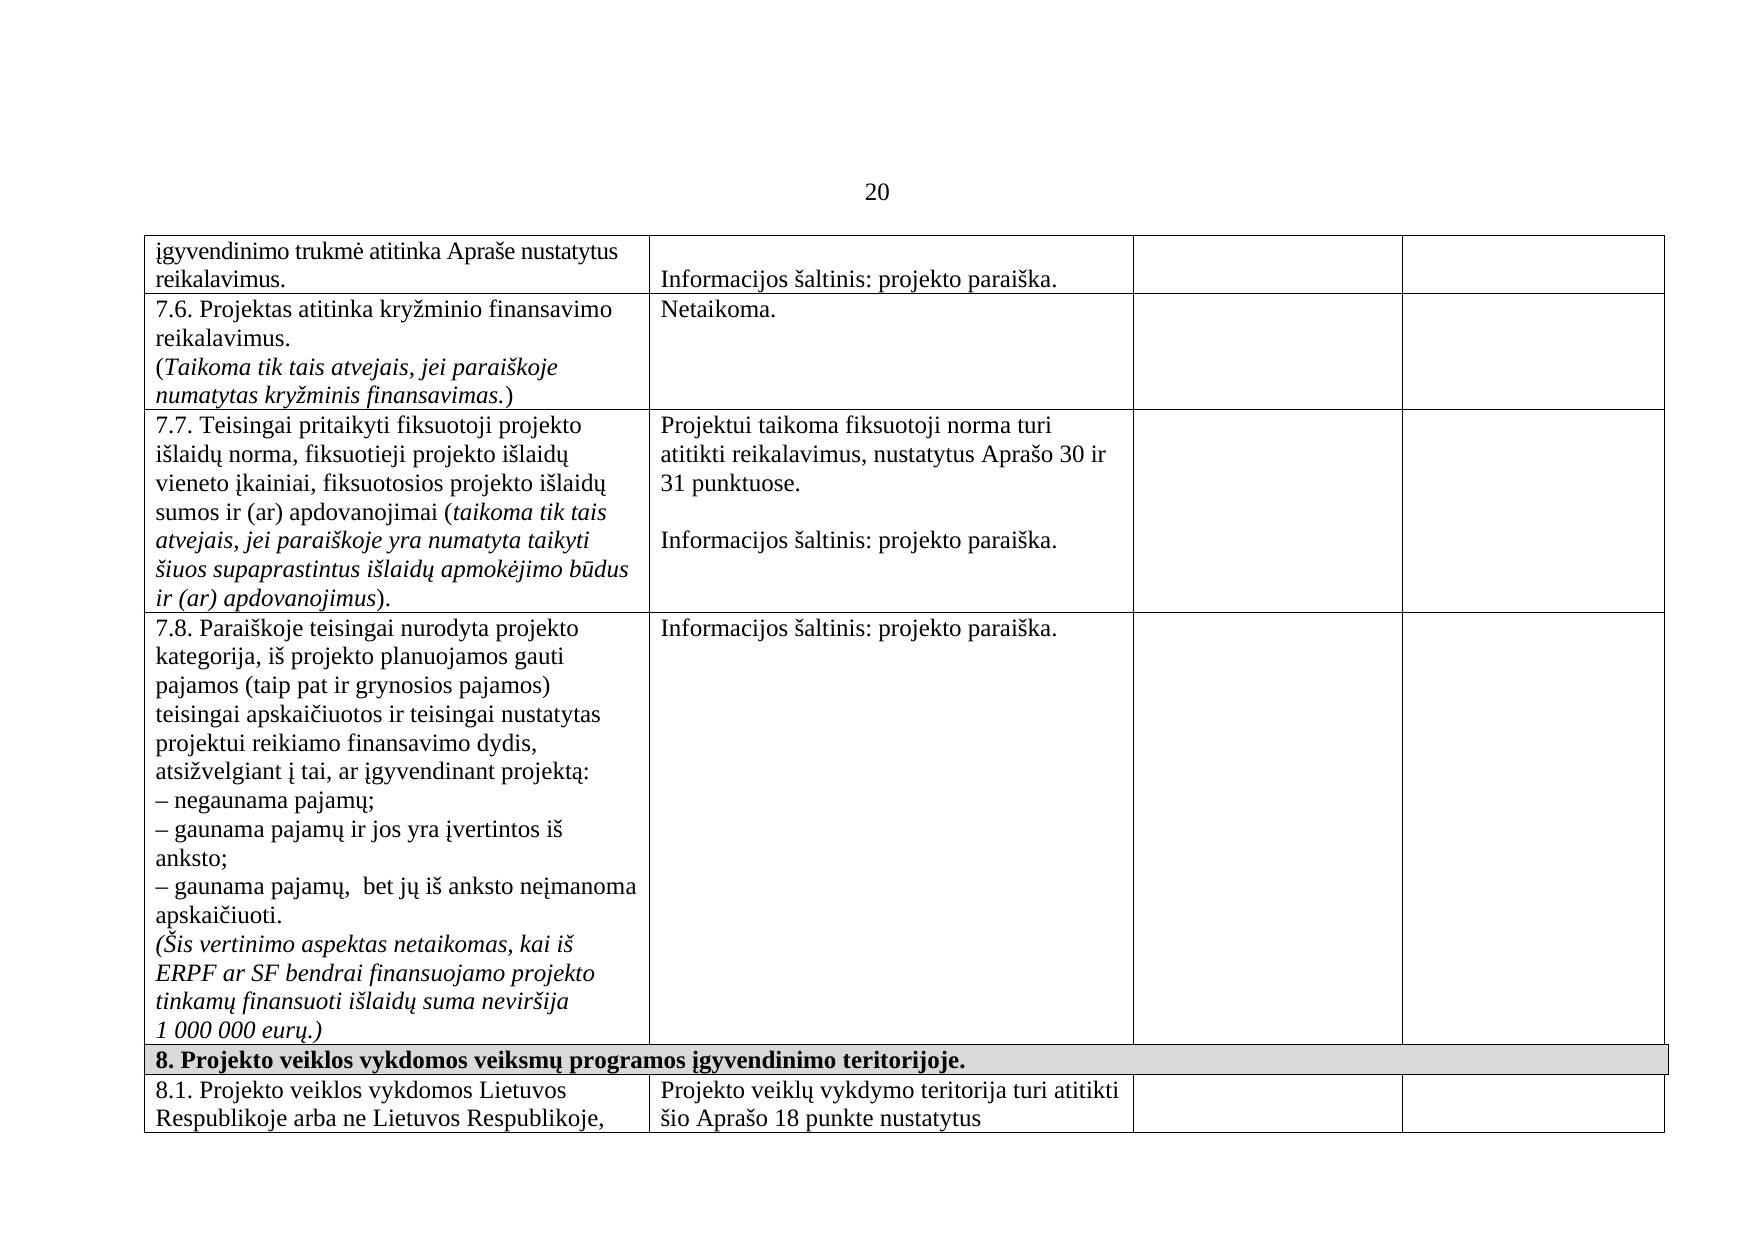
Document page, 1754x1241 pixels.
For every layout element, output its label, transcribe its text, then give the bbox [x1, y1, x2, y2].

table_cell 7.7. Teisingai pritaikyti fiksuotoji projekto išlaidų norma, fiksuotieji projekto išlaidų vieneto įkainiai, fiksuotosios projekto išlaidų sumos ir (ar) apdovanojimai (taikoma tik tais atvejais, jei paraiškoje yra numatyta taikyti šiuos supaprastintus išlaidų apmokėjimo būdus ir (ar) apdovanojimus). [145, 410, 649, 612]
table_cell [1134, 294, 1402, 409]
table_cell [1403, 613, 1664, 1044]
table_cell [1403, 294, 1664, 409]
table_cell 8.1. Projekto veiklos vykdomos Lietuvos Respublikoje arba ne Lietuvos Respublikoje, [145, 1075, 649, 1132]
table_cell [1134, 1075, 1402, 1132]
table_cell [1134, 236, 1402, 293]
table_cell 7.8. Paraiškoje teisingai nurodyta projekto kategorija, iš projekto planuojamos gauti pajamos (taip pat ir grynosios pajamos) teisingai apskaičiuotos ir teisingai nustatytas projektui reikiamo finansavimo dydis, atsižvelgiant į tai, ar įgyvendinant projektą: – negaunama pajamų; – gaunama pajamų ir jos yra įvertintos iš anksto; – gaunama pajamų, bet jų iš anksto neįmanoma apskaičiuoti. (Šis vertinimo aspektas netaikomas, kai iš ERPF ar SF bendrai finansuojamo projekto tinkamų finansuoti išlaidų suma neviršija 1 000 000 eurų.) [145, 613, 649, 1044]
table_cell [1403, 236, 1664, 293]
table_cell Informacijos šaltinis: projekto paraiška. [650, 613, 1133, 1044]
table_cell Projektui taikoma fiksuotoji norma turi atitikti reikalavimus, nustatytus Aprašo 30 ir 31 punktuose. Informacijos šaltinis: projekto paraiška. [650, 410, 1133, 612]
table_cell įgyvendinimo trukmė atitinka Apraše nustatytus reikalavimus. [145, 236, 649, 293]
table_cell 7.6. Projektas atitinka kryžminio finansavimo reikalavimus. (Taikoma tik tais atvejais, jei paraiškoje numatytas kryžminis finansavimas.) [145, 294, 649, 409]
table_cell [1403, 1075, 1664, 1132]
table_cell [1134, 613, 1402, 1044]
table_cell 8. Projekto veiklos vykdomos veiksmų programos įgyvendinimo teritorijoje. [145, 1045, 1668, 1074]
table_cell Informacijos šaltinis: projekto paraiška. [650, 236, 1133, 293]
table_cell [1403, 410, 1664, 612]
table_cell [1134, 410, 1402, 612]
table_cell Netaikoma. [650, 294, 1133, 409]
table_cell Projekto veiklų vykdymo teritorija turi atitikti šio Aprašo 18 punkte nustatytus [650, 1075, 1133, 1132]
